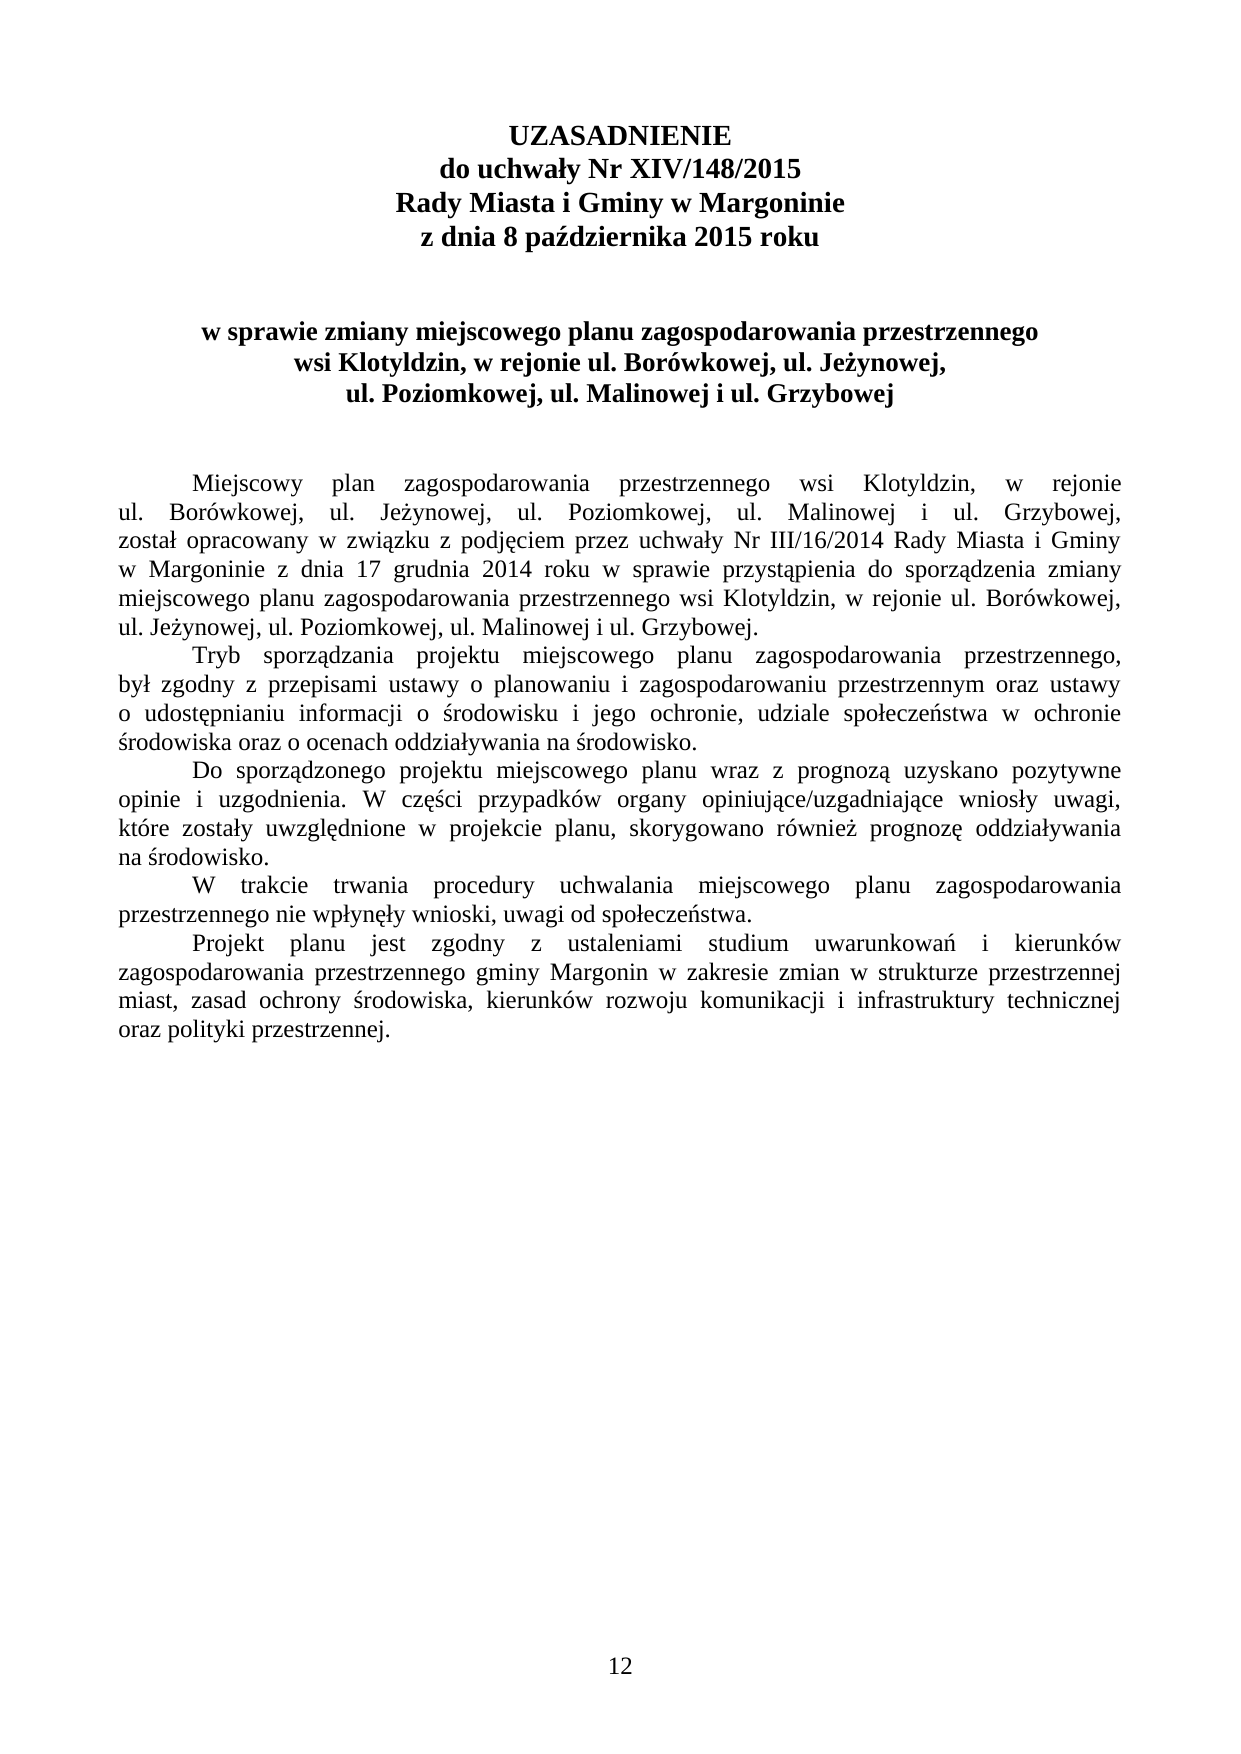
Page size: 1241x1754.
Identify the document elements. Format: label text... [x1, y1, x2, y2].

text Do sporządzonego projektu miejscowego planu wraz z prognozą uzyskano pozytywne opinie i uzgodnienia. W części przypadków organy opiniujące/uzgadniające wniosły uwagi, które zostały uwzględnione w projekcie planu, skorygowano również prognozę oddziaływania na środowisko. [118, 755, 1122, 870]
text ul. Poziomkowej, ul. Malinowej i ul. Grzybowej [118, 377, 1122, 408]
text z dnia 8 października 2015 roku [118, 219, 1122, 252]
text w sprawie zmiany miejscowego planu zagospodarowania przestrzennego [118, 314, 1122, 346]
text Tryb sporządzania projektu miejscowego planu zagospodarowania przestrzennego, był zgodny z przepisami ustawy o planowaniu i zagospodarowaniu przestrzennym oraz ustawy o udostępnianiu informacji o środowisku i jego ochronie, udziale społeczeństwa w ochronie środowiska oraz o ocenach oddziaływania na środowisko. [118, 640, 1122, 755]
subtitle do uchwały Nr XIV/148/2015 [118, 152, 1122, 185]
text Projekt planu jest zgodny z ustaleniami studium uwarunkowań i kierunków zagospodarowania przestrzennego gminy Margonin w zakresie zmian w strukturze przestrzennej miast, zasad ochrony środowiska, kierunków rozwoju komunikacji i infrastruktury technicznej oraz polityki przestrzennej. [118, 928, 1122, 1043]
subtitle Rady Miasta i Gminy w Margoninie [118, 185, 1122, 219]
text UZASADNIENIE [118, 118, 1122, 152]
text W trakcie trwania procedury uchwalania miejscowego planu zagospodarowania przestrzennego nie wpłynęły wnioski, uwagi od społeczeństwa. [118, 870, 1122, 928]
text wsi Klotyldzin, w rejonie ul. Borówkowej, ul. Jeżynowej, [118, 346, 1122, 377]
text Miejscowy plan zagospodarowania przestrzennego wsi Klotyldzin, w rejonie ul. Borówkowej, ul. Jeżynowej, ul. Poziomkowej, ul. Malinowej i ul. Grzybowej, został opracowany w związku z podjęciem przez uchwały Nr III/16/2014 Rady Miasta i Gminy w Margoninie z dnia 17 grudnia 2014 roku w sprawie przystąpienia do sporządzenia zmiany miejscowego planu zagospodarowania przestrzennego wsi Klotyldzin, w rejonie ul. Borówkowej, ul. Jeżynowej, ul. Poziomkowej, ul. Malinowej i ul. Grzybowej. [118, 468, 1122, 640]
